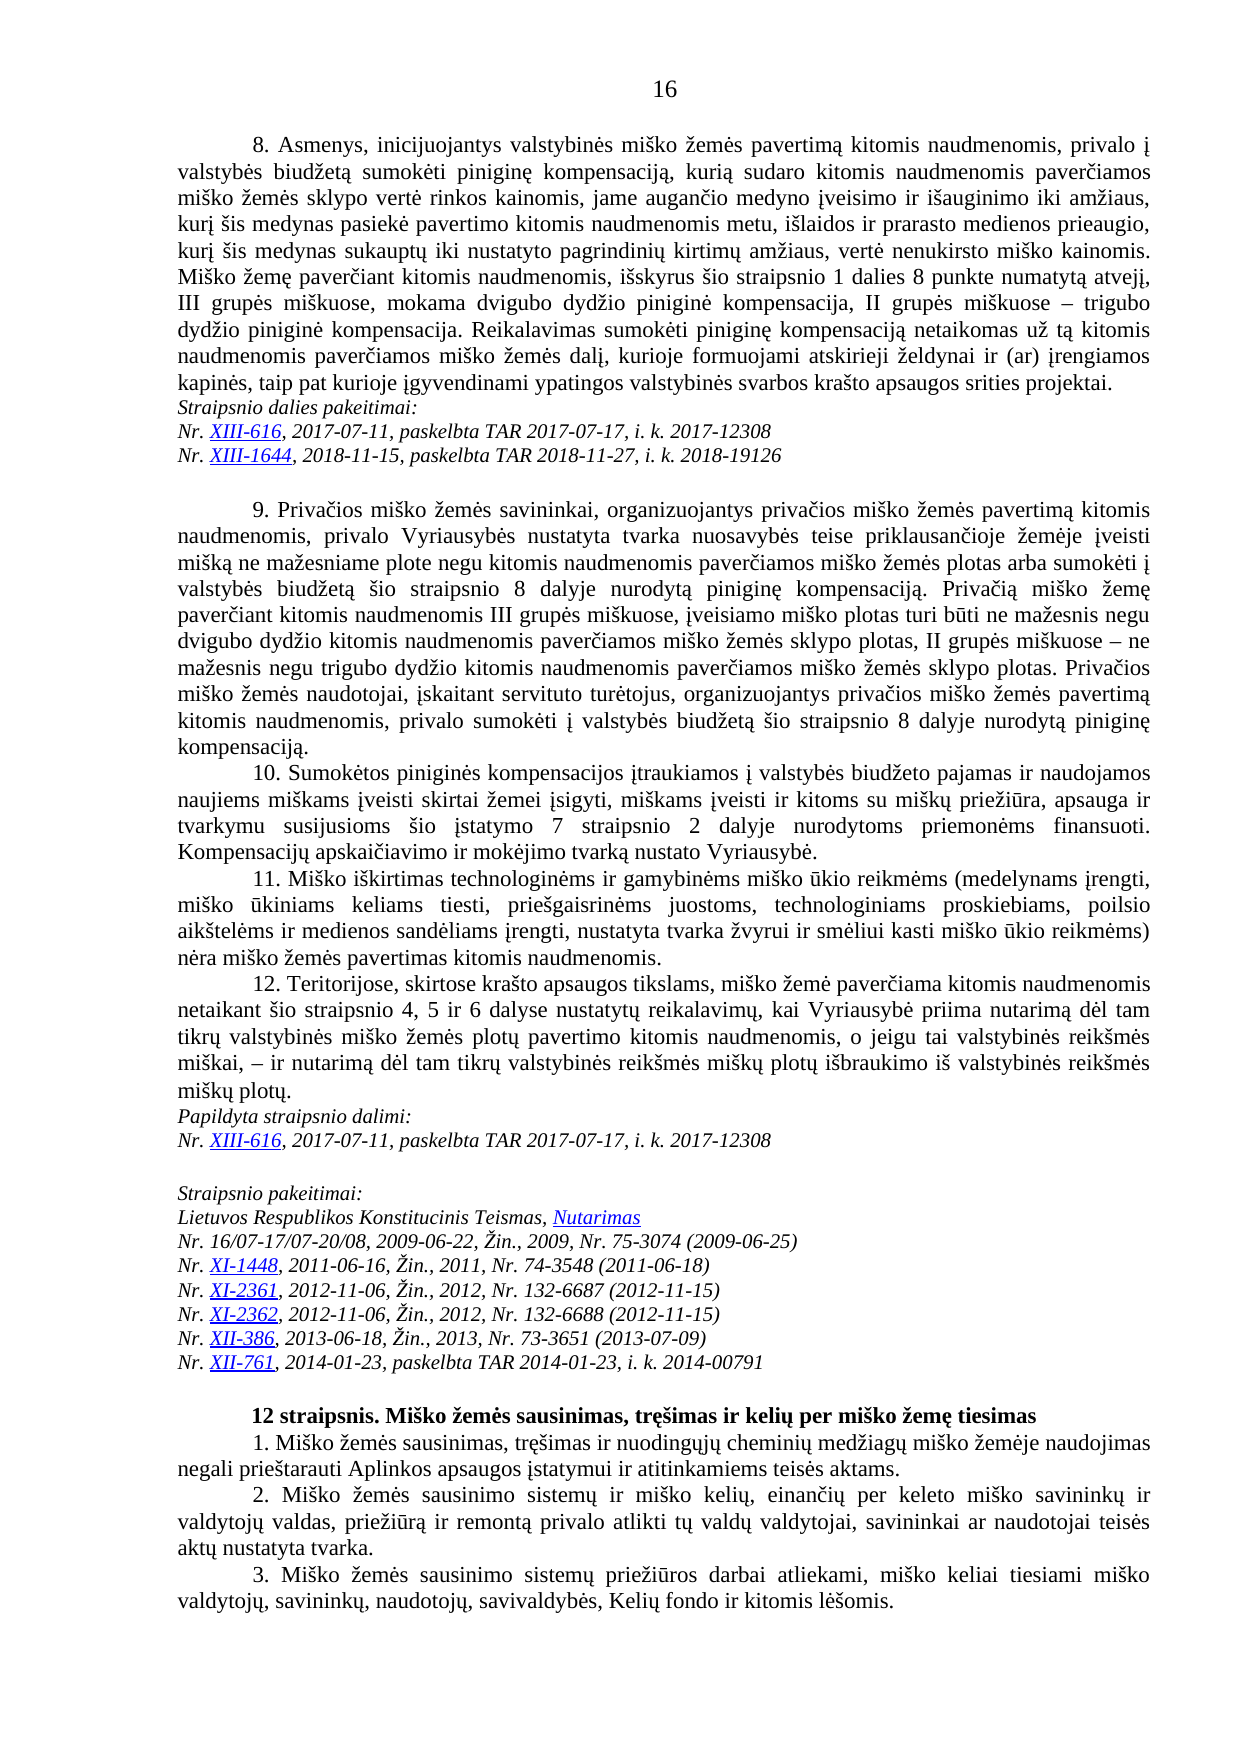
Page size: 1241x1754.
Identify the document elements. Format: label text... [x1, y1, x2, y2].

text 2. Miško žemės sausinimo sistemų ir miško kelių, einančių per keleto miško savininkų ir valdytojų valdas, priežiūrą ir remontą privalo atlikti tų valdų valdytojai, savininkai ar naudotojai teisės aktų nustatyta tvarka. [177, 1482, 1152, 1561]
text 1. Miško žemės sausinimas, tręšimas ir nuodingųjų cheminių medžiagų miško žemėje naudojimas negali prieštarauti Aplinkos apsaugos įstatymui ir atitinkamiems teisės aktams. [177, 1429, 1152, 1482]
text Papildyta straipsnio dalimi: [177, 1104, 1152, 1128]
text 10. Sumokėtos piniginės kompensacijos įtraukiamos į valstybės biudžeto pajamas ir naudojamos naujiems miškams įveisti skirtai žemei įsigyti, miškams įveisti ir kitoms su miškų priežiūra, apsauga ir tvarkymu susijusioms šio įstatymo 7 straipsnio 2 dalyje nurodytoms priemonėms finansuoti. Kompensacijų apskaičiavimo ir mokėjimo tvarką nustato Vyriausybė. [177, 759, 1152, 865]
text Nr. XI-2361, 2012-11-06, Žin., 2012, Nr. 132-6687 (2012-11-15) [177, 1277, 1152, 1302]
text Nr. XIII-616, 2017-07-11, paskelbta TAR 2017-07-17, i. k. 2017-12308 [177, 419, 1152, 443]
text Straipsnio dalies pakeitimai: [177, 395, 1152, 419]
text 9. Privačios miško žemės savininkai, organizuojantys privačios miško žemės pavertimą kitomis naudmenomis, privalo Vyriausybės nustatyta tvarka nuosavybės teise priklausančioje žemėje įveisti mišką ne mažesniame plote negu kitomis naudmenomis paverčiamos miško žemės plotas arba sumokėti į valstybės biudžetą šio straipsnio 8 dalyje nurodytą piniginę kompensaciją. Privačią miško žemę paverčiant kitomis naudmenomis III grupės miškuose, įveisiamo miško plotas turi būti ne mažesnis negu dvigubo dydžio kitomis naudmenomis paverčiamos miško žemės sklypo plotas, II grupės miškuose – ne mažesnis negu trigubo dydžio kitomis naudmenomis paverčiamos miško žemės sklypo plotas. Privačios miško žemės naudotojai, įskaitant servituto turėtojus, organizuojantys privačios miško žemės pavertimą kitomis naudmenomis, privalo sumokėti į valstybės biudžetą šio straipsnio 8 dalyje nurodytą piniginę kompensaciją. [177, 496, 1152, 759]
text Nr. XII-386, 2013-06-18, Žin., 2013, Nr. 73-3651 (2013-07-09) [177, 1326, 1152, 1350]
text Nr. XII-761, 2014-01-23, paskelbta TAR 2014-01-23, i. k. 2014-00791 [177, 1350, 1152, 1374]
text Nr. 16/07-17/07-20/08, 2009-06-22, Žin., 2009, Nr. 75-3074 (2009-06-25) [177, 1229, 1152, 1253]
text 8. Asmenys, inicijuojantys valstybinės miško žemės pavertimą kitomis naudmenomis, privalo į valstybės biudžetą sumokėti piniginę kompensaciją, kurią sudaro kitomis naudmenomis paverčiamos miško žemės sklypo vertė rinkos kainomis, jame augančio medyno įveisimo ir išauginimo iki amžiaus, kurį šis medynas pasiekė pavertimo kitomis naudmenomis metu, išlaidos ir prarasto medienos prieaugio, kurį šis medynas sukauptų iki nustatyto pagrindinių kirtimų amžiaus, vertė nenukirsto miško kainomis. Miško žemę paverčiant kitomis naudmenomis, išskyrus šio straipsnio 1 dalies 8 punkte numatytą atvejį, III grupės miškuose, mokama dvigubo dydžio piniginė kompensacija, II grupės miškuose – trigubo dydžio piniginė kompensacija. Reikalavimas sumokėti piniginę kompensaciją netaikomas už tą kitomis naudmenomis paverčiamos miško žemės dalį, kurioje formuojami atskirieji želdynai ir (ar) įrengiamos kapinės, taip pat kurioje įgyvendinami ypatingos valstybinės svarbos krašto apsaugos srities projektai. [177, 131, 1152, 395]
text 12 straipsnis. Miško žemės sausinimas, tręšimas ir kelių per miško žemę tiesimas [251, 1402, 1152, 1429]
text Straipsnio pakeitimai: [177, 1181, 1152, 1205]
text Nr. XIII-1644, 2018-11-15, paskelbta TAR 2018-11-27, i. k. 2018-19126 [177, 443, 1152, 467]
text Nr. XI-1448, 2011-06-16, Žin., 2011, Nr. 74-3548 (2011-06-18) [177, 1253, 1152, 1277]
text Lietuvos Respublikos Konstitucinis Teismas, Nutarimas [177, 1205, 1152, 1229]
text 3. Miško žemės sausinimo sistemų priežiūros darbai atliekami, miško keliai tiesiami miško valdytojų, savininkų, naudotojų, savivaldybės, Kelių fondo ir kitomis lėšomis. [177, 1561, 1152, 1613]
text Nr. XIII-616, 2017-07-11, paskelbta TAR 2017-07-17, i. k. 2017-12308 [177, 1128, 1152, 1152]
text 11. Miško iškirtimas technologinėms ir gamybinėms miško ūkio reikmėms (medelynams įrengti, miško ūkiniams keliams tiesti, priešgaisrinėms juostoms, technologiniams proskiebiams, poilsio aikštelėms ir medienos sandėliams įrengti, nustatyta tvarka žvyrui ir smėliui kasti miško ūkio reikmėms) nėra miško žemės pavertimas kitomis naudmenomis. [177, 865, 1152, 970]
text 12. Teritorijose, skirtose krašto apsaugos tikslams, miško žemė paverčiama kitomis naudmenomis netaikant šio straipsnio 4, 5 ir 6 dalyse nustatytų reikalavimų, kai Vyriausybė priima nutarimą dėl tam tikrų valstybinės miško žemės plotų pavertimo kitomis naudmenomis, o jeigu tai valstybinės reikšmės miškai, – ir nutarimą dėl tam tikrų valstybinės reikšmės miškų plotų išbraukimo iš valstybinės reikšmės miškų plotų. [177, 970, 1152, 1104]
text Nr. XI-2362, 2012-11-06, Žin., 2012, Nr. 132-6688 (2012-11-15) [177, 1302, 1152, 1326]
